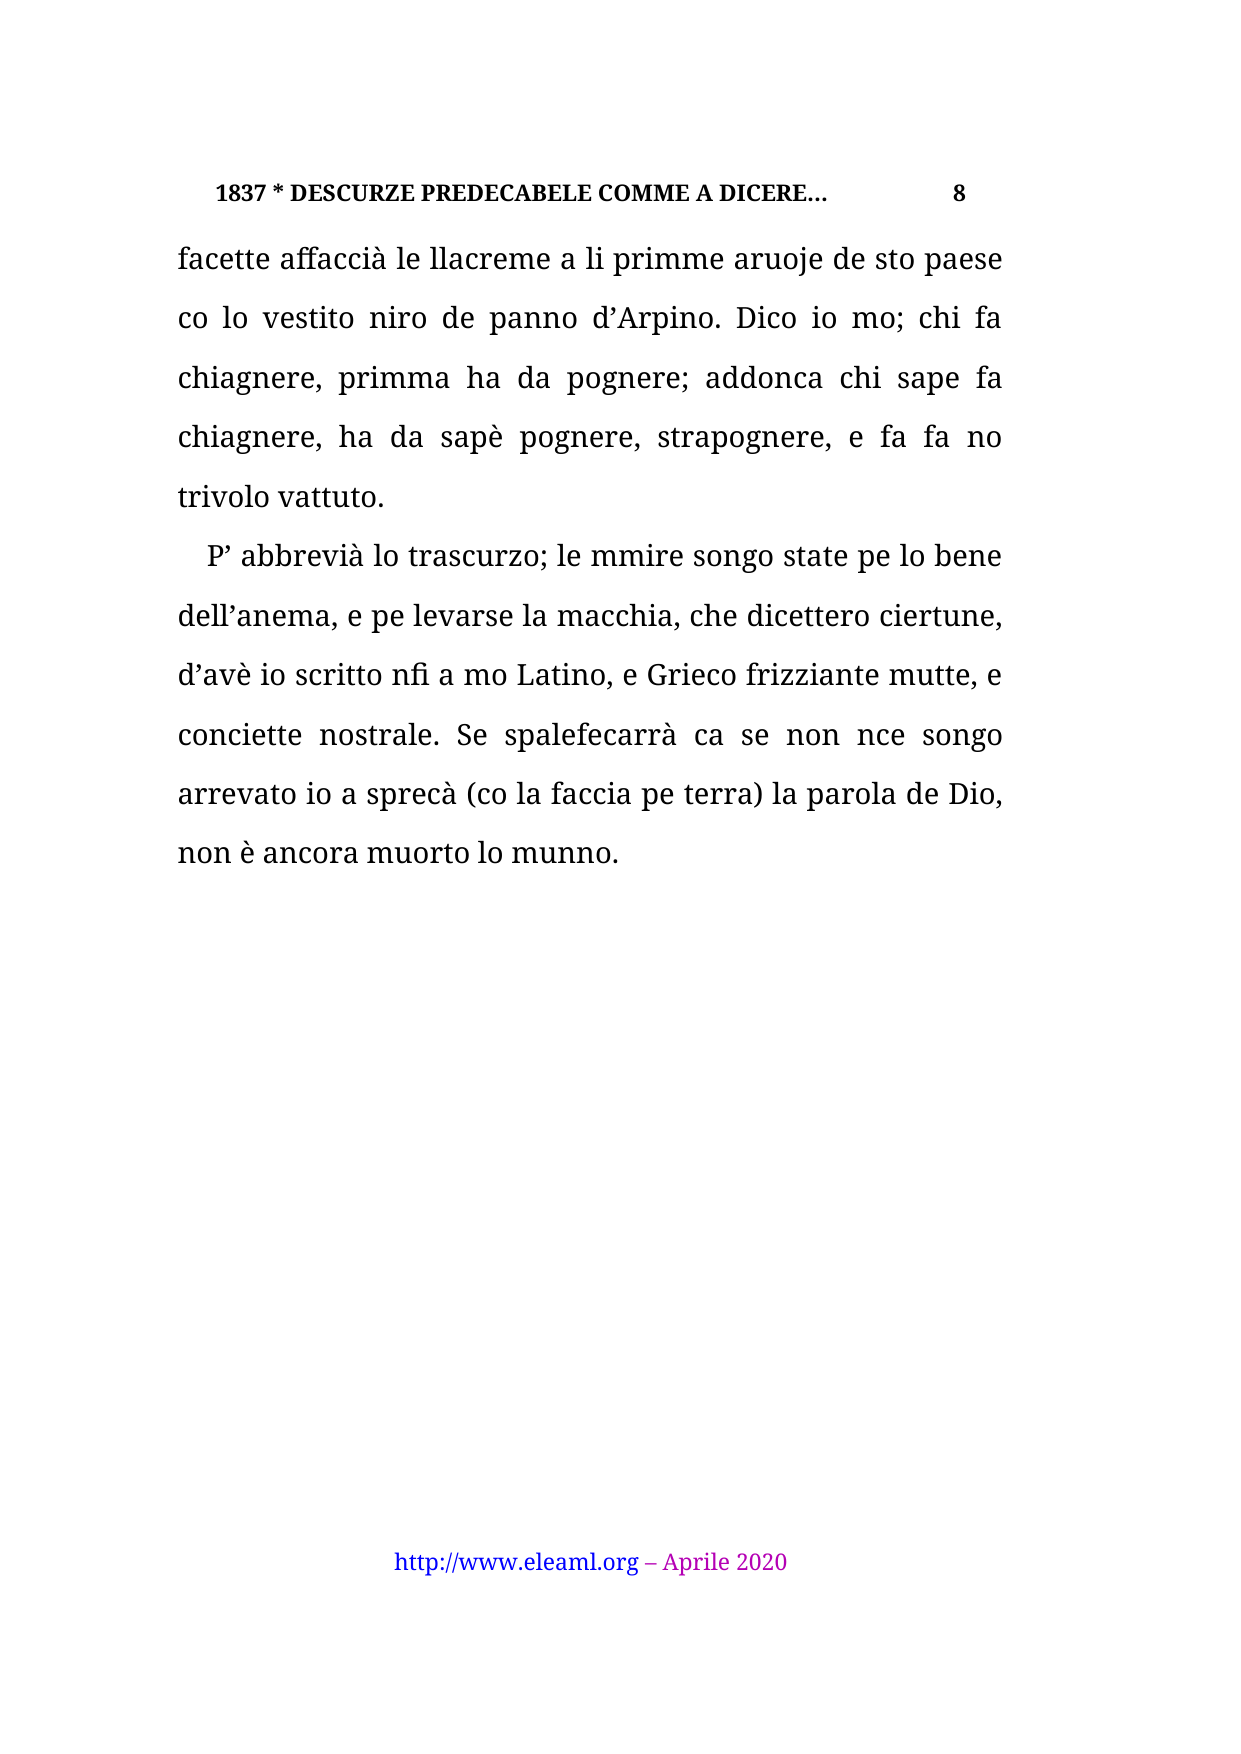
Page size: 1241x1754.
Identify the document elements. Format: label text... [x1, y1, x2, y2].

text P’ abbrevià lo trascurzo; le mmire songo state pe lo bene dell’anema, e pe levarse la macchia, che dicettero ciertune, d’avè io scritto nfi a mo Latino, e Grieco frizziante mutte, e conciette nostrale. Se spalefecarrà ca se non nce songo arrevato io a sprecà (co la faccia pe terra) la parola de Dio, non è ancora muorto lo munno. [177, 535, 1004, 872]
text facette affaccià le llacreme a li primme aruoje de sto paese co lo vestito niro de panno d’Arpino. Dico io mo; chi fa chiagnere, primma ha da pognere; addonca chi sape fa chiagnere, ha da sapè pognere, strapognere, e fa fa no trivolo vattuto. [177, 238, 1004, 516]
